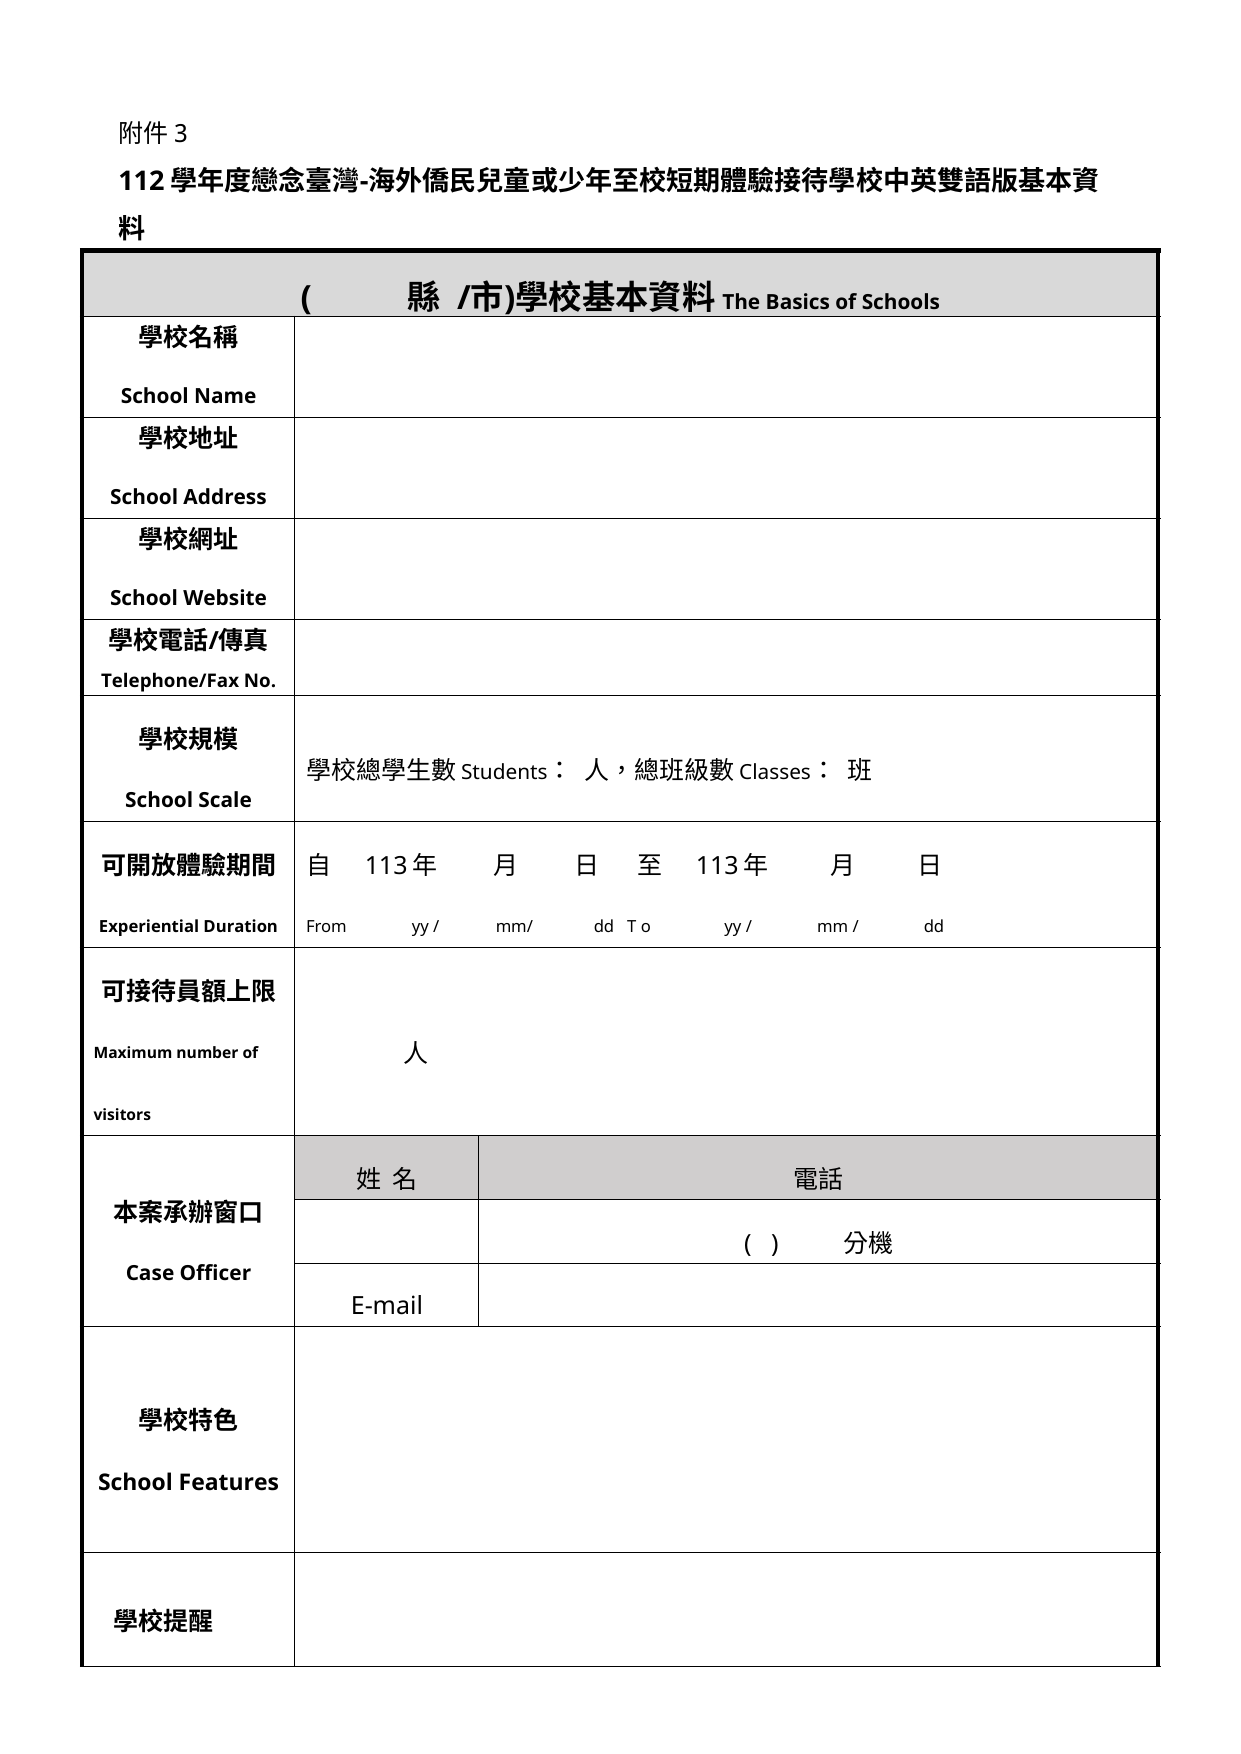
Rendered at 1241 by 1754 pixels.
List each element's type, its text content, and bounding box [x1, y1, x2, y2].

table_cell 學校名稱 School Name [84, 317, 294, 417]
table_cell [295, 317, 1156, 417]
text 附件3 [118, 104, 1122, 152]
table_cell 學校網址 School Website [84, 519, 294, 619]
table_cell 學校電話/傳真Telephone/Fax No. [84, 620, 294, 695]
table_cell [295, 1200, 478, 1262]
table_cell 學校地址 School Address [84, 418, 294, 518]
table_header ( 縣 /市)學校基本資料The Basics of Schools [84, 253, 1156, 316]
table_cell [295, 1553, 1156, 1666]
table_cell [295, 1327, 1156, 1552]
table_cell 學校特色 School Features [84, 1327, 294, 1552]
table_cell 可接待員額上限 Maximum number of visitors [84, 948, 294, 1135]
text 112學年度戀念臺灣-海外僑民兒童或少年至校短期體驗接待學校中英雙語版基本資料 [118, 152, 1122, 248]
table_cell 姓 名 [295, 1136, 478, 1199]
table_cell 電話 [479, 1136, 1156, 1199]
table_cell 自 113年 月 日 至 113年 月 日 From yy / mm/ dd T o yy / mm / dd [295, 822, 1156, 947]
table_cell 人 [295, 948, 1156, 1135]
table_cell E-mail [295, 1264, 478, 1326]
table_cell 可開放體驗期間 Experiential Duration [84, 822, 294, 947]
table_cell [295, 620, 1156, 695]
table_cell 學校規模 School Scale [84, 696, 294, 821]
table_cell [295, 519, 1156, 619]
table_cell 學校總學生數Students： 人，總班級數Classes： 班 [295, 696, 1156, 821]
table_cell [479, 1264, 1156, 1326]
table_cell 學校提醒 [84, 1553, 294, 1666]
table_cell [295, 418, 1156, 518]
table_cell 本案承辦窗口 Case Officer [84, 1136, 294, 1326]
table_cell ( ) 分機 [479, 1200, 1156, 1262]
